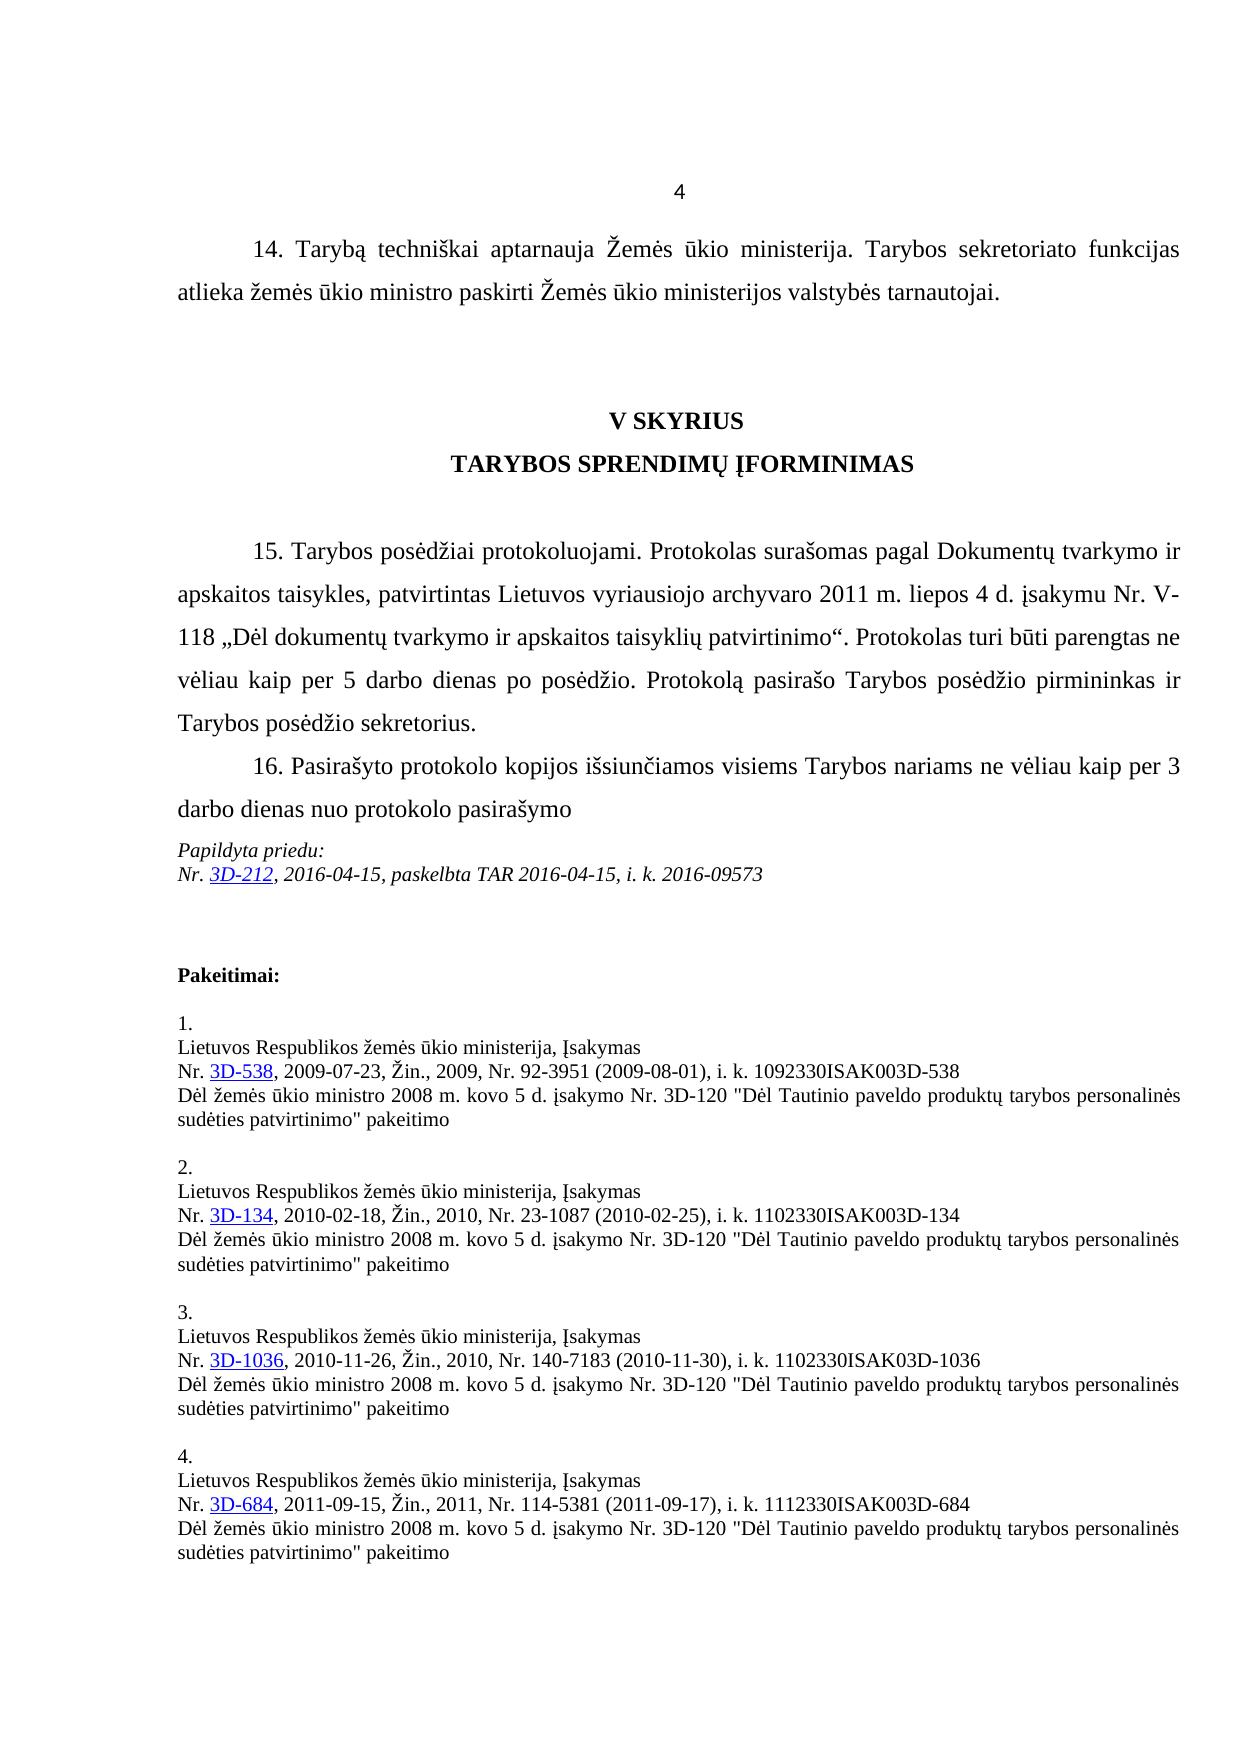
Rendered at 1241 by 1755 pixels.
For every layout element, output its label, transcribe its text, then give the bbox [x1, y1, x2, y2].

text 16. Pasirašyto protokolo kopijos išsiunčiamos visiems Tarybos nariams ne vėliau kaip per 3 darbo dienas nuo protokolo pasirašymo [177, 751, 1181, 823]
text Papildyta priedu: [177, 838, 1181, 862]
text Dėl žemės ūkio ministro 2008 m. kovo 5 d. įsakymo Nr. 3D-120 "Dėl Tautinio paveldo produktų tarybos personalinės sudėties patvirtinimo" pakeitimo [177, 1372, 1181, 1420]
text Lietuvos Respublikos žemės ūkio ministerija, Įsakymas [177, 1035, 1181, 1059]
text Dėl žemės ūkio ministro 2008 m. kovo 5 d. įsakymo Nr. 3D-120 "Dėl Tautinio paveldo produktų tarybos personalinės sudėties patvirtinimo" pakeitimo [177, 1227, 1181, 1276]
text 3. [177, 1299, 1181, 1324]
text TARYBOS SPRENDIMŲ ĮFORMINIMAS [177, 449, 1181, 478]
text Nr. 3D-1036, 2010-11-26, Žin., 2010, Nr. 140-7183 (2010-11-30), i. k. 1102330ISAK03D-1036 [177, 1348, 1181, 1372]
text Nr. 3D-684, 2011-09-15, Žin., 2011, Nr. 114-5381 (2011-09-17), i. k. 1112330ISAK003D-684 [177, 1492, 1181, 1516]
text Lietuvos Respublikos žemės ūkio ministerija, Įsakymas [177, 1179, 1181, 1203]
text 4. [177, 1444, 1181, 1468]
text Dėl žemės ūkio ministro 2008 m. kovo 5 d. įsakymo Nr. 3D-120 "Dėl Tautinio paveldo produktų tarybos personalinės sudėties patvirtinimo" pakeitimo [177, 1516, 1181, 1564]
text Dėl žemės ūkio ministro 2008 m. kovo 5 d. įsakymo Nr. 3D-120 "Dėl Tautinio paveldo produktų tarybos personalinės sudėties patvirtinimo" pakeitimo [177, 1083, 1181, 1131]
text V SKYRIUS [177, 406, 1181, 435]
text Lietuvos Respublikos žemės ūkio ministerija, Įsakymas [177, 1324, 1181, 1348]
text 15. Tarybos posėdžiai protokoluojami. Protokolas surašomas pagal Dokumentų tvarkymo ir apskaitos taisykles, patvirtintas Lietuvos vyriausiojo archyvaro 2011 m. liepos 4 d. įsakymu Nr. V-118 „Dėl dokumentų tvarkymo ir apskaitos taisyklių patvirtinimo“. Protokolas turi būti parengtas ne vėliau kaip per 5 darbo dienas po posėdžio. Protokolą pasirašo Tarybos posėdžio pirmininkas ir Tarybos posėdžio sekretorius. [177, 536, 1181, 737]
text 14. Tarybą techniškai aptarnauja Žemės ūkio ministerija. Tarybos sekretoriato funkcijas atlieka žemės ūkio ministro paskirti Žemės ūkio ministerijos valstybės tarnautojai. [177, 234, 1181, 306]
text 1. [177, 1011, 1181, 1035]
text Nr. 3D-538, 2009-07-23, Žin., 2009, Nr. 92-3951 (2009-08-01), i. k. 1092330ISAK003D-538 [177, 1059, 1181, 1083]
text Pakeitimai: [177, 963, 1181, 987]
text Nr. 3D-212, 2016-04-15, paskelbta TAR 2016-04-15, i. k. 2016-09573 [177, 862, 1181, 886]
text 2. [177, 1155, 1181, 1179]
text Lietuvos Respublikos žemės ūkio ministerija, Įsakymas [177, 1468, 1181, 1492]
text Nr. 3D-134, 2010-02-18, Žin., 2010, Nr. 23-1087 (2010-02-25), i. k. 1102330ISAK003D-134 [177, 1203, 1181, 1227]
